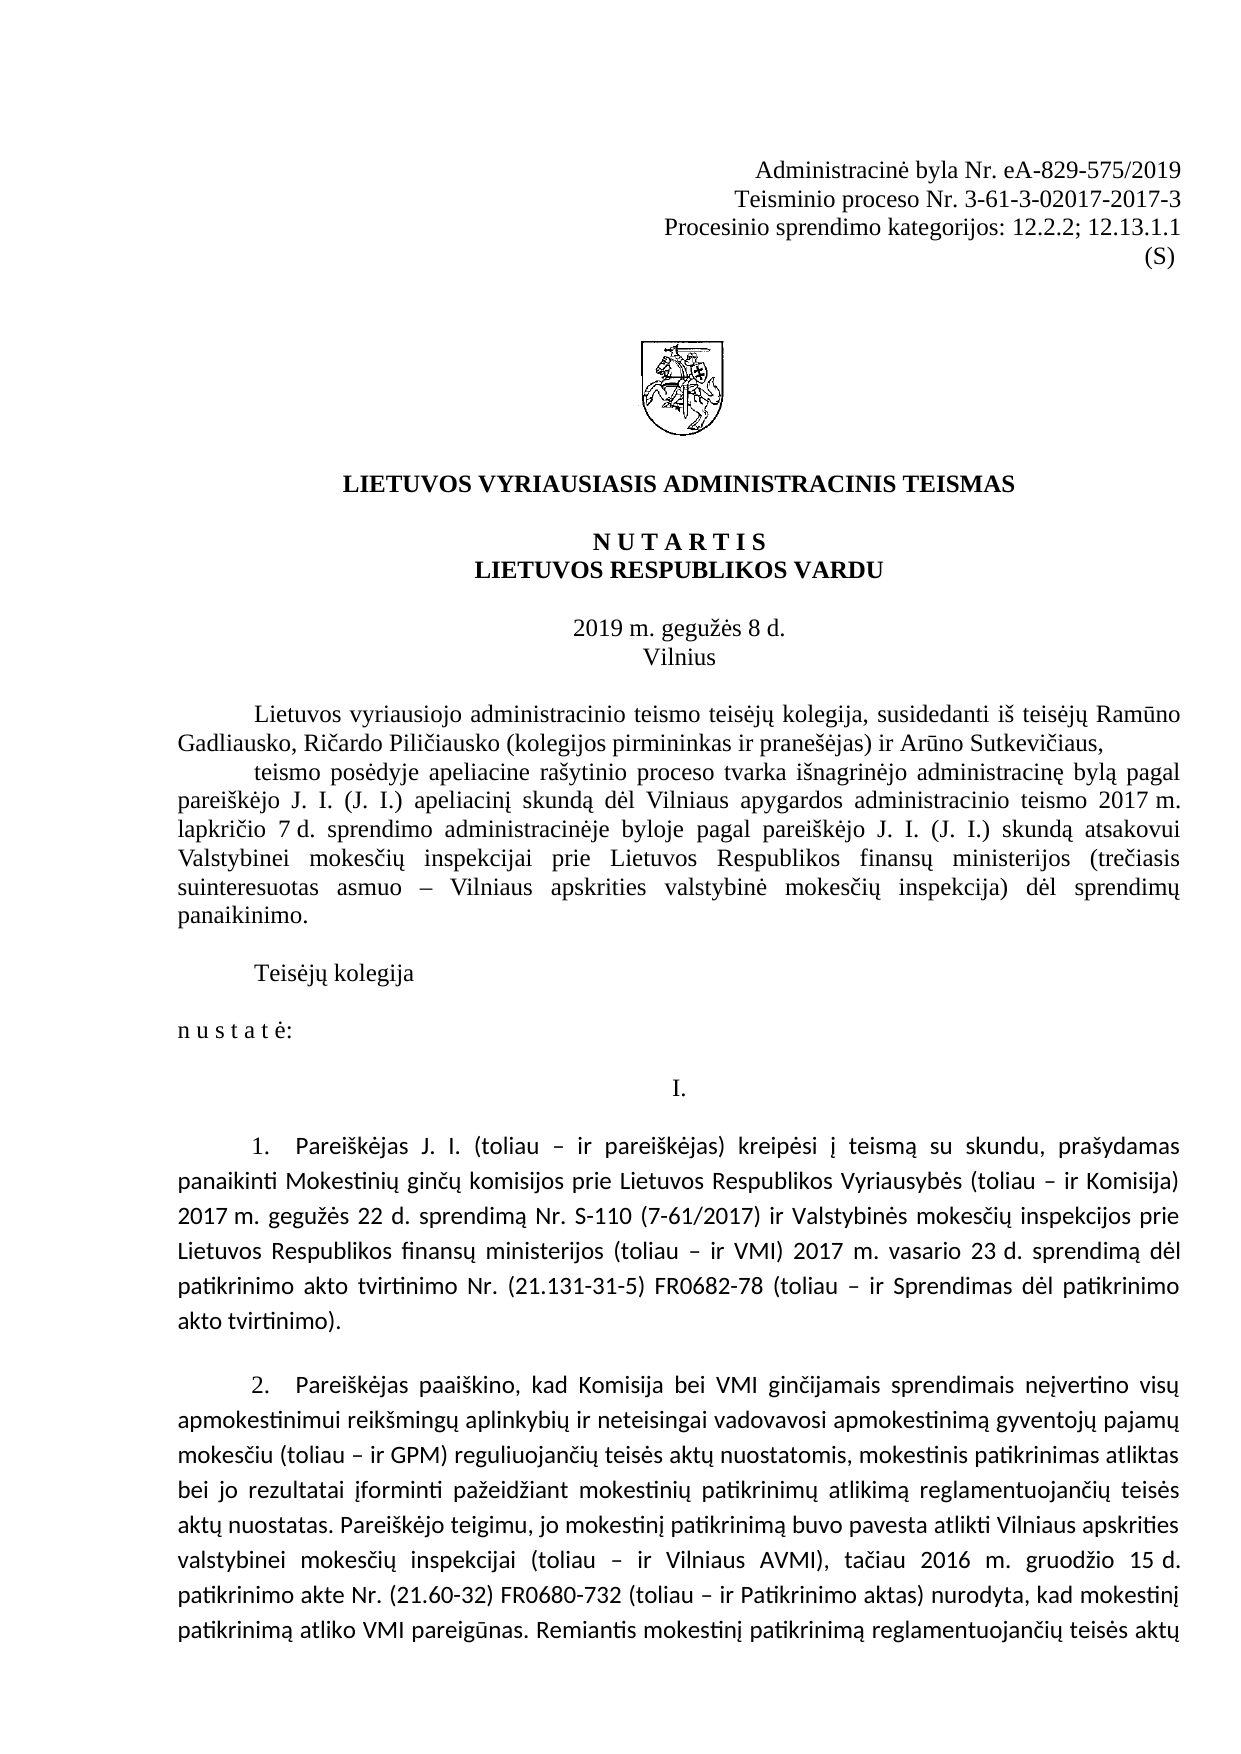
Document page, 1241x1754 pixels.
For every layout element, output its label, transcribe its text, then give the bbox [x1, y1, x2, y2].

text Vilnius [177, 642, 1181, 670]
text LIETUVOS RESPUBLIKOS VARDU [177, 555, 1181, 584]
text 1. Pareiškėjas J. I. (toliau – ir pareiškėjas) kreipėsi į teismą su skundu, prašydamas panaikinti Mokestinių ginčų komisijos prie Lietuvos Respublikos Vyriausybės (toliau – ir Komisija) 2017 m. gegužės 22 d. sprendimą Nr. S-110 (7-61/2017) ir Valstybinės mokesčių inspekcijos prie Lietuvos Respublikos finansų ministerijos (toliau – ir VMI) 2017 m. vasario 23 d. sprendimą dėl patikrinimo akto tvirtinimo Nr. (21.131-31-5) FR0682-78 (toliau – ir Sprendimas dėl patikrinimo akto tvirtinimo). [177, 1130, 1181, 1336]
text 2019 m. gegužės 8 d. [177, 613, 1181, 642]
text 2. Pareiškėjas paaiškino, kad Komisija bei VMI ginčijamais sprendimais neįvertino visų apmokestinimui reikšmingų aplinkybių ir neteisingai vadovavosi apmokestinimą gyventojų pajamų mokesčiu (toliau – ir GPM) reguliuojančių teisės aktų nuostatomis, mokestinis patikrinimas atliktas bei jo rezultatai įforminti pažeidžiant mokestinių patikrinimų atlikimą reglamentuojančių teisės aktų nuostatas. Pareiškėjo teigimu, jo mokestinį patikrinimą buvo pavesta atlikti Vilniaus apskrities valstybinei mokesčių inspekcijai (toliau – ir Vilniaus AVMI), tačiau 2016 m. gruodžio 15 d. patikrinimo akte Nr. (21.60-32) FR0680-732 (toliau – ir Patikrinimo aktas) nurodyta, kad mokestinį patikrinimą atliko VMI pareigūnas. Remiantis mokestinį patikrinimą reglamentuojančių teisės aktų [177, 1369, 1181, 1644]
text LIETUVOS VYRIAUSIASIS ADMINISTRACINIS TEISMAS [177, 469, 1181, 498]
text Teisminio proceso Nr. 3-61-3-02017-2017-3 [177, 184, 1181, 212]
text I. [177, 1073, 1181, 1102]
text Procesinio sprendimo kategorijos: 12.2.2; 12.13.1.1 [177, 212, 1181, 241]
text Teisėjų kolegija [177, 958, 1181, 987]
text n u s t a t ė: [177, 1015, 1181, 1044]
text N U T A R T I S [177, 527, 1181, 555]
text teismo posėdyje apeliacine rašytinio proceso tvarka išnagrinėjo administracinę bylą pagal pareiškėjo J. I. (J. I.) apeliacinį skundą dėl Vilniaus apygardos administracinio teismo 2017 m. lapkričio 7 d. sprendimo administracinėje byloje pagal pareiškėjo J. I. (J. I.) skundą atsakovui Valstybinei mokesčių inspekcijai prie Lietuvos Respublikos finansų ministerijos (trečiasis suinteresuotas asmuo – Vilniaus apskrities valstybinė mokesčių inspekcija) dėl sprendimų panaikinimo. [177, 757, 1181, 929]
text (S) [177, 241, 1181, 270]
text Administracinė byla Nr. eA-829-575/2019 [177, 155, 1181, 184]
text Lietuvos vyriausiojo administracinio teismo teisėjų kolegija, susidedanti iš teisėjų Ramūno Gadliausko, Ričardo Piličiausko (kolegijos pirmininkas ir pranešėjas) ir Arūno Sutkevičiaus, [177, 699, 1181, 757]
